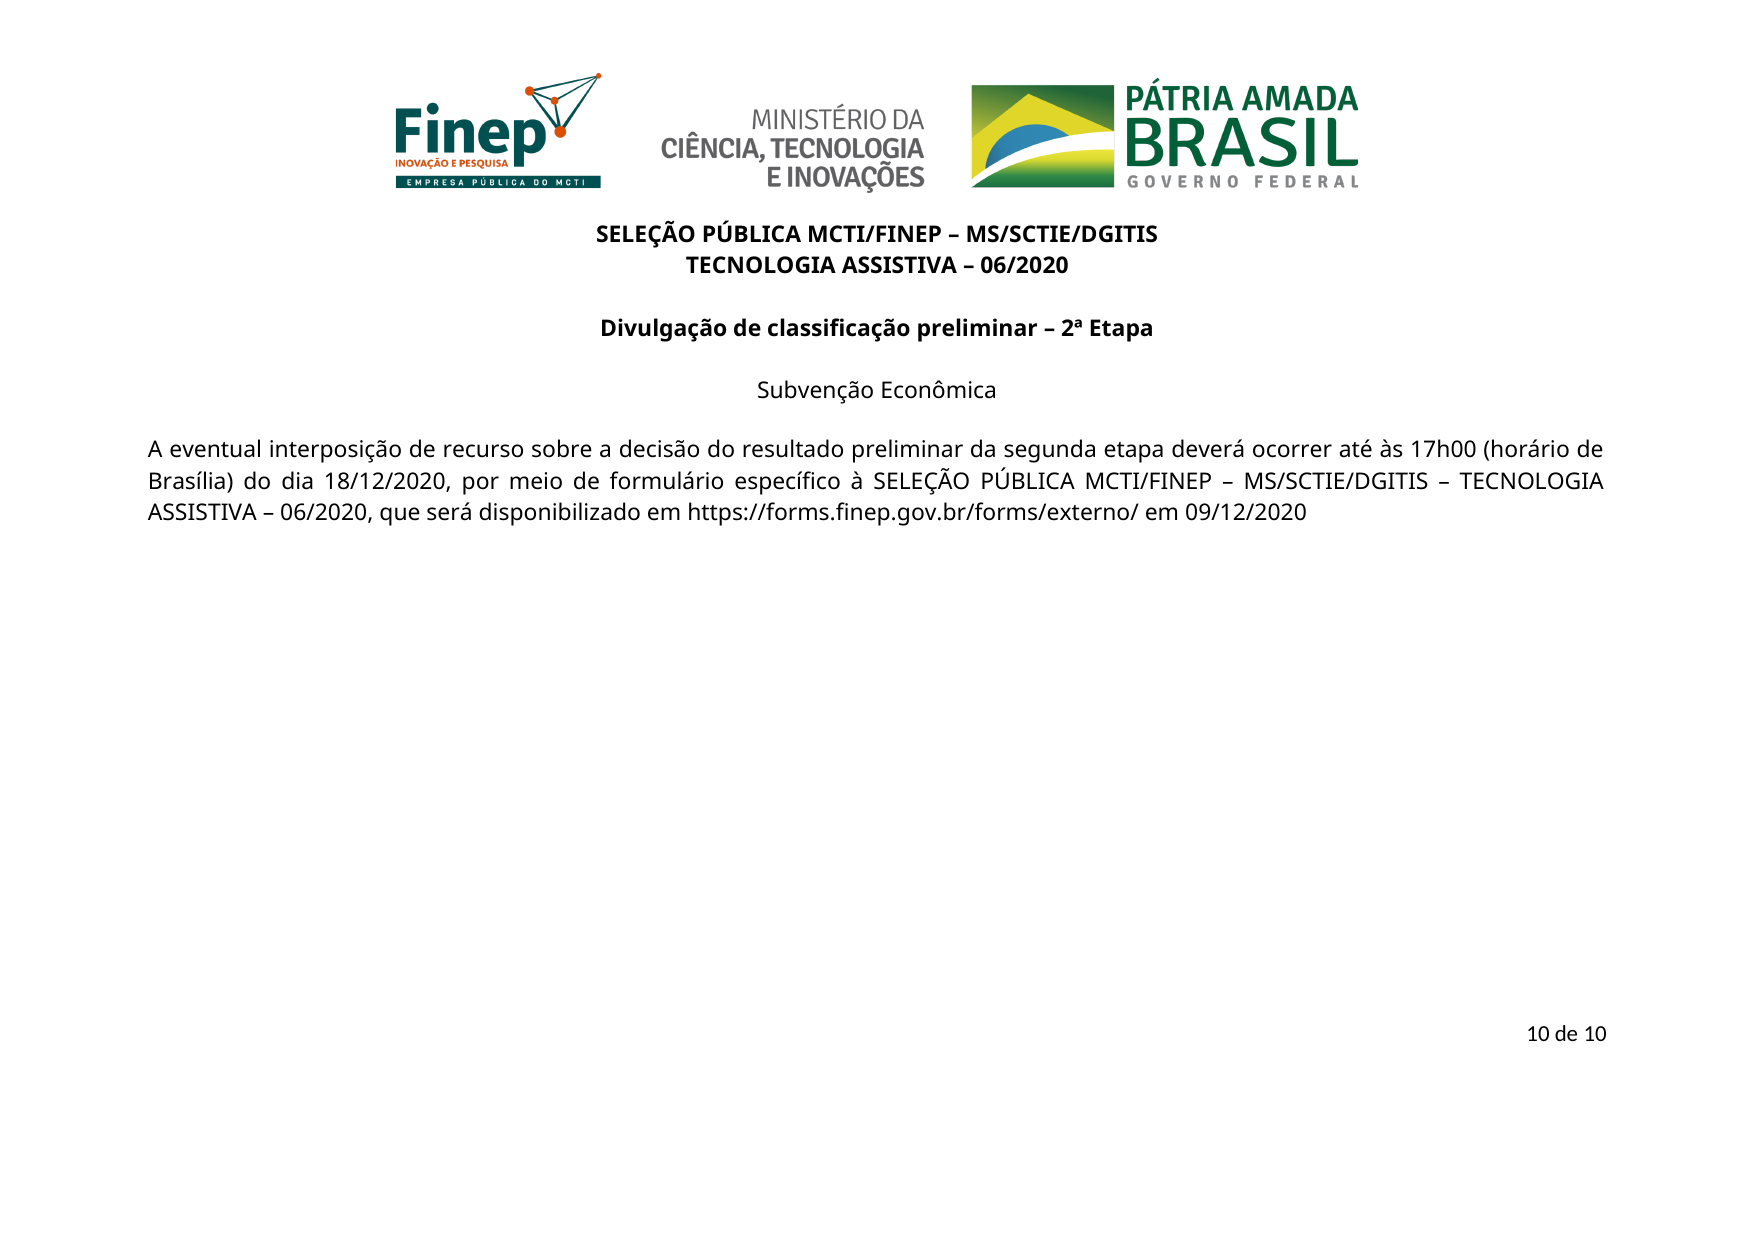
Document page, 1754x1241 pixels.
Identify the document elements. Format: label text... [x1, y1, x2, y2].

text A eventual interposição de recurso sobre a decisão do resultado preliminar da segunda etapa deverá ocorrer até às 17h00 (horário de Brasília) do dia 18/12/2020, por meio de formulário específico à SELEÇÃO PÚBLICA MCTI/FINEP – MS/SCTIE/DGITIS – TECNOLOGIA ASSISTIVA – 06/2020, que será disponibilizado em https://forms.finep.gov.br/forms/externo/ em 09/12/2020 [148, 433, 1606, 527]
